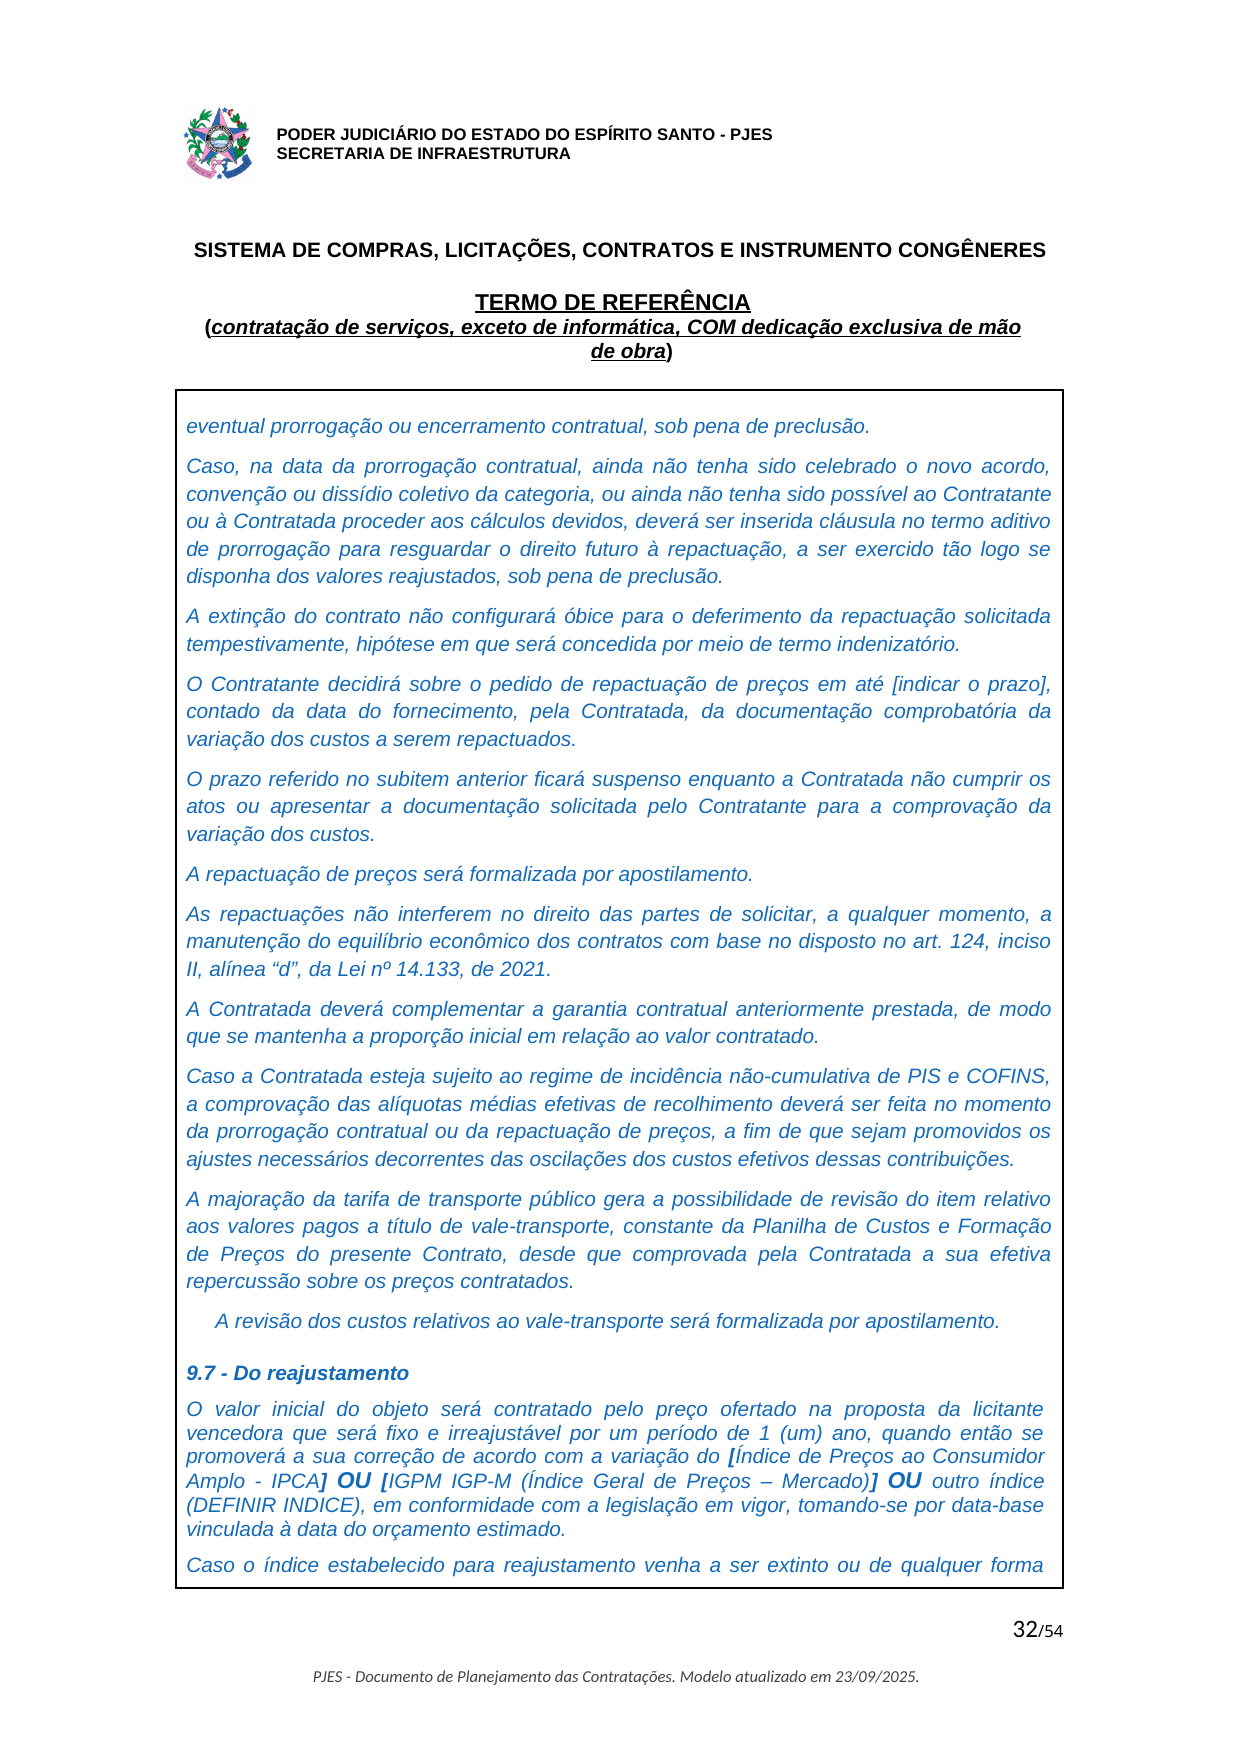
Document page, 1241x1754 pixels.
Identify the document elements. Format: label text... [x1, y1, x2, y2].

table_header eventual prorrogação ou encerramento contratual, sob pena de preclusão. Caso, na data da prorrogação contratual, ainda não tenha sido celebrado o novo acordo, convenção ou dissídio coletivo da categoria, ou ainda não tenha sido possível ao Contratante ou à Contratada proceder aos cálculos devidos, deverá ser inserida cláusula no termo aditivo de prorrogação para resguardar o direito futuro à repactuação, a ser exercido tão logo se disponha dos valores reajustados, sob pena de preclusão. A extinção do contrato não configurará óbice para o deferimento da repactuação solicitada tempestivamente, hipótese em que será concedida por meio de termo indenizatório. O Contratante decidirá sobre o pedido de repactuação de preços em até [indicar o prazo], contado da data do fornecimento, pela Contratada, da documentação comprobatória da variação dos custos a serem repactuados. O prazo referido no subitem anterior ficará suspenso enquanto a Contratada não cumprir os atos ou apresentar a documentação solicitada pelo Contratante para a comprovação da variação dos custos. A repactuação de preços será formalizada por apostilamento. As repactuações não interferem no direito das partes de solicitar, a qualquer momento, a manutenção do equilíbrio econômico dos contratos com base no disposto no art. 124, inciso II, alínea “d”, da Lei nº 14.133, de 2021. A Contratada deverá complementar a garantia contratual anteriormente prestada, de modo que se mantenha a proporção inicial em relação ao valor contratado. Caso a Contratada esteja sujeito ao regime de incidência não-cumulativa de PIS e COFINS, a comprovação das alíquotas médias efetivas de recolhimento deverá ser feita no momento da prorrogação contratual ou da repactuação de preços, a fim de que sejam promovidos os ajustes necessários decorrentes das oscilações dos custos efetivos dessas contribuições. A majoração da tarifa de transporte público gera a possibilidade de revisão do item relativo aos valores pagos a título de vale-transporte, constante da Planilha de Custos e Formação de Preços do presente Contrato, desde que comprovada pela Contratada a sua efetiva repercussão sobre os preços contratados. A revisão dos custos relativos ao vale-transporte será formalizada por apostilamento. 9.7 - Do reajustamento O valor inicial do objeto será contratado pelo preço ofertado na proposta da licitante vencedora que será fixo e irreajustável por um período de 1 (um) ano, quando então se promoverá a sua correção de acordo com a variação do [Índice de Preços ao Consumidor Amplo - IPCA] OU [IGPM IGP-M (Índice Geral de Preços – Mercado)] OU outro índice (DEFINIR INDICE), em conformidade com a legislação em vigor, tomando-se por data-base vinculada à data do orçamento estimado. Caso o índice estabelecido para reajustamento venha a ser extinto ou de qualquer forma [177, 391, 1062, 1587]
picture [181, 105, 255, 183]
